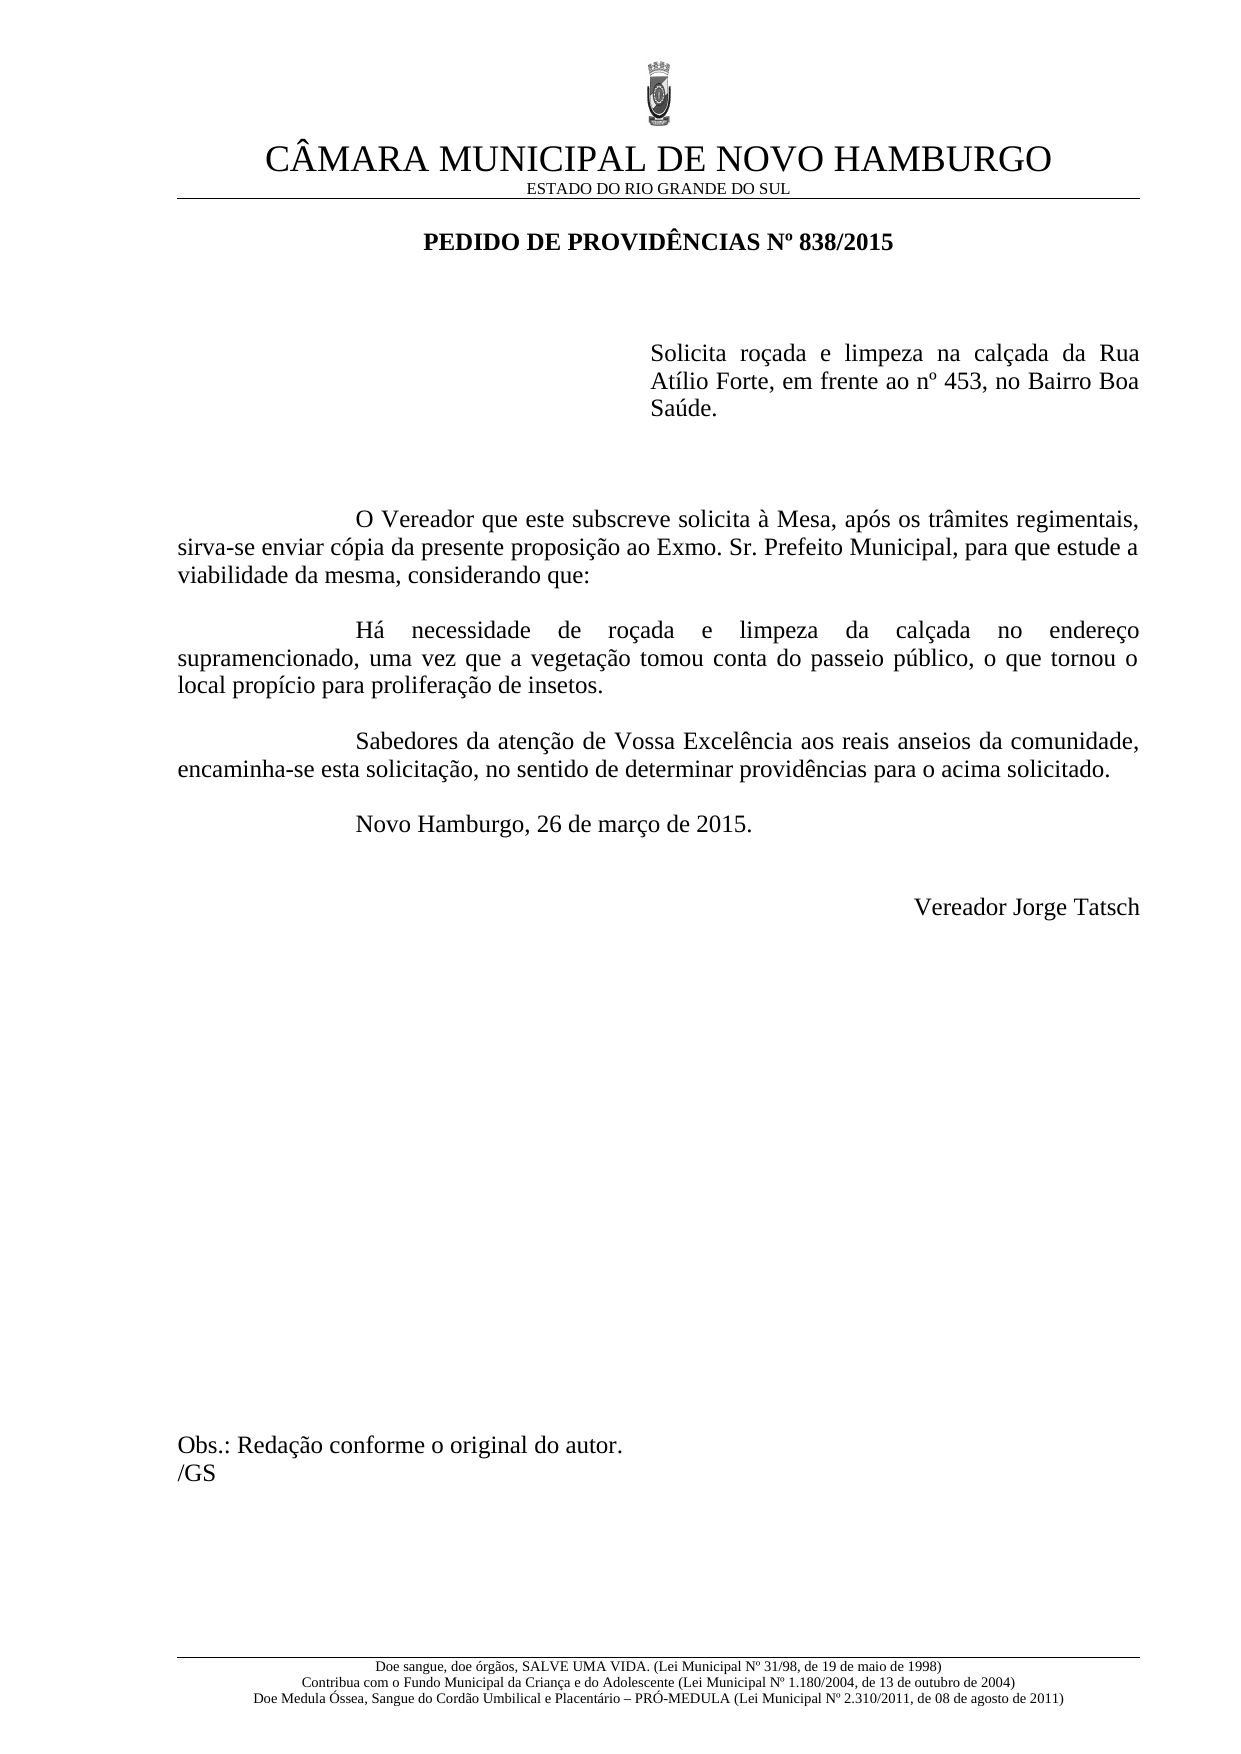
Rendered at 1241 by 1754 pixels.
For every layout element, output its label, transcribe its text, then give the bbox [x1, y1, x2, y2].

text Sabedores da atenção de Vossa Excelência aos reais anseios da comunidade, encaminha-se esta solicitação, no sentido de determinar providências para o acima solicitado. [177, 727, 1140, 782]
text PEDIDO DE PROVIDÊNCIAS Nº 838/2015 [177, 228, 1140, 256]
text Solicita roçada e limpeza na calçada da Rua Atílio Forte, em frente ao nº 453, no Bairro Boa Saúde. [650, 339, 1140, 422]
text O Vereador que este subscreve solicita à Mesa, após os trâmites regimentais, sirva-se enviar cópia da presente proposição ao Exmo. Sr. Prefeito Municipal, para que estude a viabilidade da mesma, considerando que: [177, 505, 1140, 588]
text Vereador Jorge Tatsch [177, 893, 1140, 921]
text Novo Hamburgo, 26 de março de 2015. [177, 810, 1140, 838]
text Há necessidade de roçada e limpeza da calçada no endereço supramencionado, uma vez que a vegetação tomou conta do passeio público, o que tornou o local propício para proliferação de insetos. [177, 616, 1140, 699]
text /GS [177, 1459, 1140, 1487]
text Obs.: Redação conforme o original do autor. [177, 1432, 1140, 1459]
